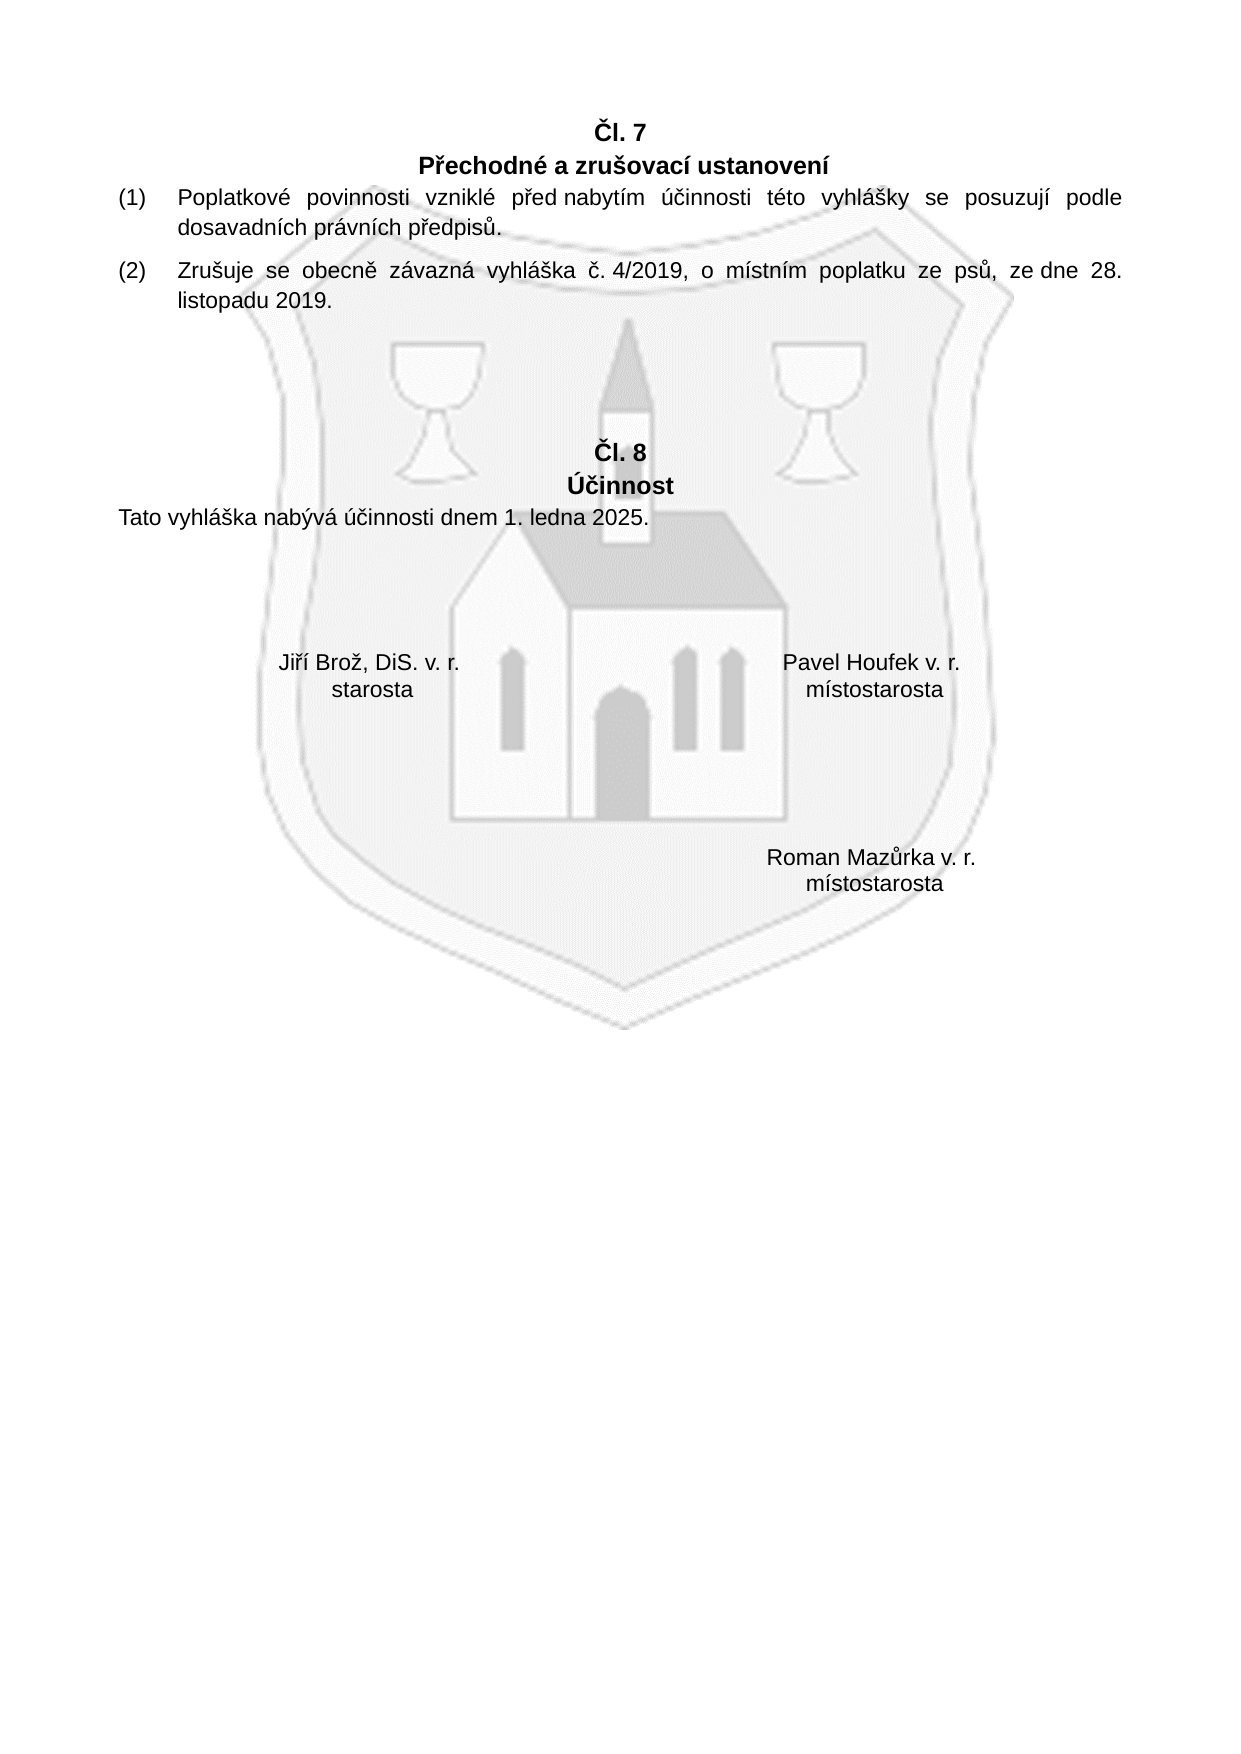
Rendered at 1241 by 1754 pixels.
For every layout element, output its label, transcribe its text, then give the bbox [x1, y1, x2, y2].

table_cell [620, 902, 1122, 1096]
table_cell Roman Mazůrka v. r. místostarosta [1014, 708, 1122, 902]
list Zrušuje se obecně závazná vyhláška č. 4/2019, o místním poplatku ze psů, ze dne 28. listopadu 2019. [118, 257, 238, 314]
list Poplatkové povinnosti vzniklé před nabytím účinnosti této vyhlášky se posuzují podle dosavadních právních předpisů. [118, 184, 1122, 241]
table_header Jiří Brož, DiS. v. r. starosta [118, 590, 238, 708]
table_cell [118, 902, 620, 1096]
subtitle Čl. 7 Přechodné a zrušovací ustanovení [118, 118, 1122, 180]
text Tato vyhláška nabývá účinnosti dnem 1. ledna 2025. [118, 504, 238, 530]
subtitle Čl. 8 Účinnost [118, 438, 238, 500]
list Zrušuje se obecně závazná vyhláška č. 4/2019, o místním poplatku ze psů, ze dne 28. listopadu 2019. [1014, 257, 1122, 314]
table_header Pavel Houfek v. r. místostarosta [1014, 590, 1122, 708]
table_cell [118, 708, 238, 902]
text Tato vyhláška nabývá účinnosti dnem 1. ledna 2025. [1014, 504, 1122, 530]
subtitle Čl. 8 Účinnost [1014, 438, 1122, 500]
